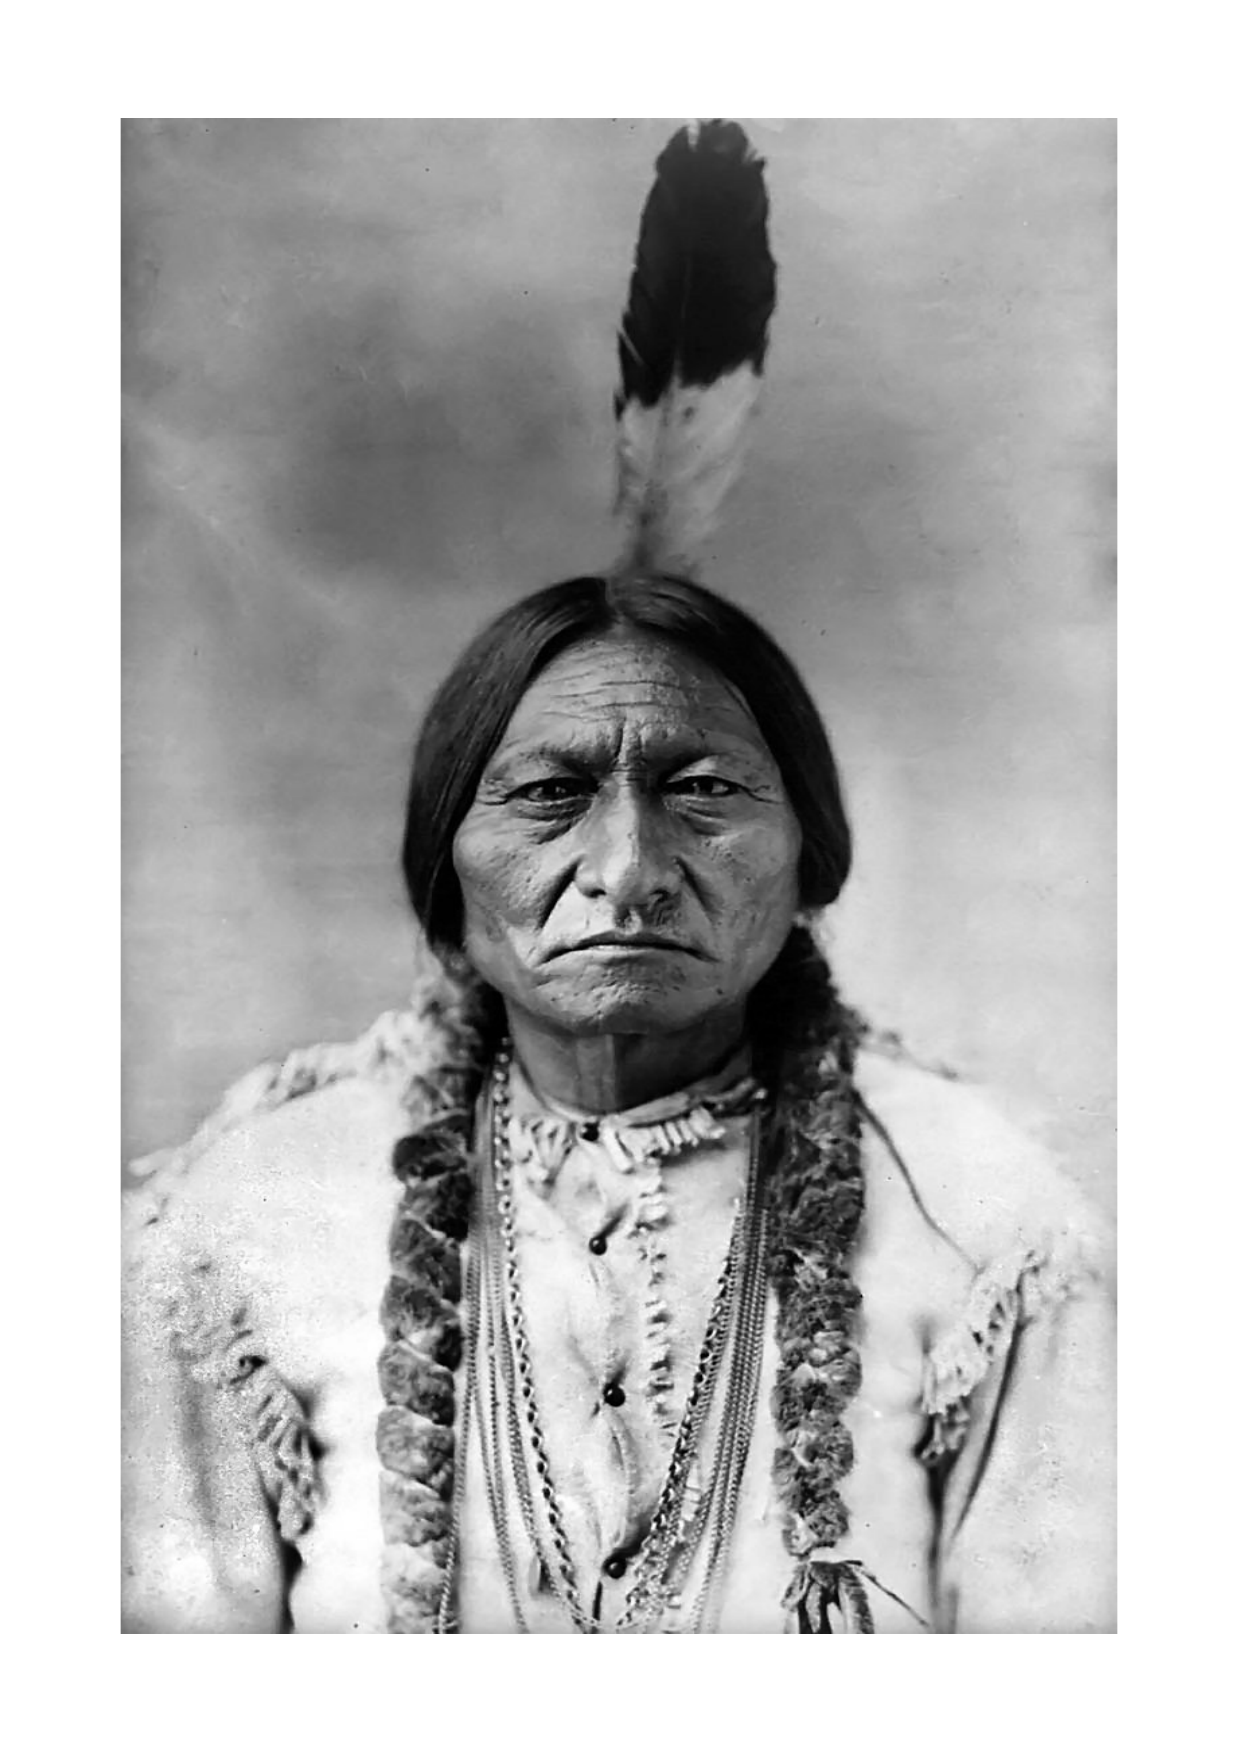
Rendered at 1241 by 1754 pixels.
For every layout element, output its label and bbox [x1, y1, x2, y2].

picture [120, 118, 1118, 1634]
